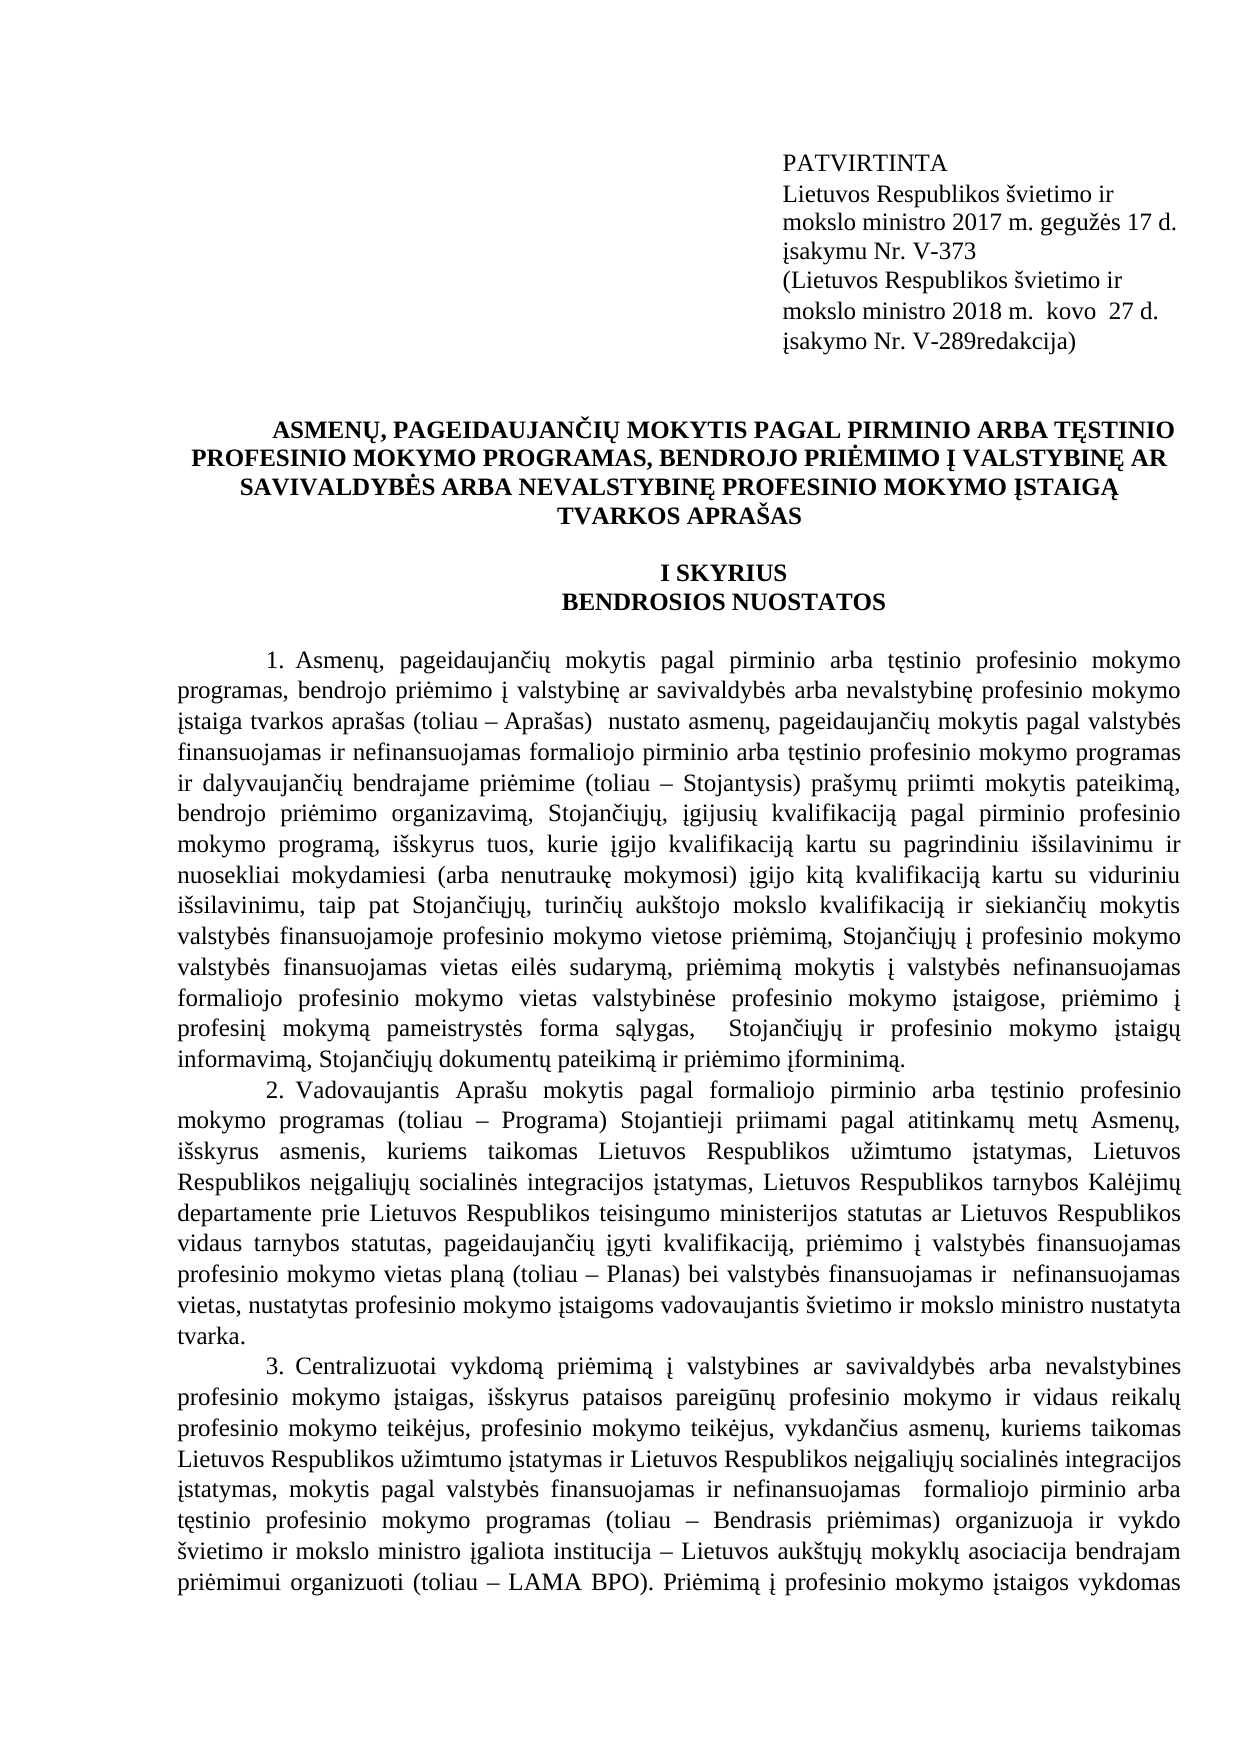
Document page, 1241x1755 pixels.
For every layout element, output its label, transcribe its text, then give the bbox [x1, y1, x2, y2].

text (Lietuvos Respublikos švietimo ir [177, 265, 1182, 294]
text Lietuvos Respublikos švietimo ir [177, 179, 1182, 207]
text mokslo ministro 2018 m. kovo 27 d. [177, 296, 1182, 324]
text įsakymo Nr. V-289redakcija) [177, 326, 1182, 355]
text BENDROSIOS NUOSTATOS [177, 587, 1182, 616]
text įsakymu Nr. V-373 [177, 236, 1182, 265]
text I SKYRIUS [177, 558, 1182, 587]
text Asmenų, pageidaujančių mokytis pagal pirminio arba tęstinio profesinio mokymo programas, bendrojo priėmimo į valstybinę ar savivaldybės arba nevalstybinę profesinio mokymo įstaigą TVARKOS APRAŠAS [177, 415, 1182, 530]
text mokslo ministro 2017 m. gegužės 17 d. [177, 207, 1182, 236]
text PATVIRTINTA [177, 148, 1182, 177]
text 2. Vadovaujantis Aprašu mokytis pagal formaliojo pirminio arba tęstinio profesinio mokymo programas (toliau – Programa) Stojantieji priimami pagal atitinkamų metų Asmenų, išskyrus asmenis, kuriems taikomas Lietuvos Respublikos užimtumo įstatymas, Lietuvos Respublikos neįgaliųjų socialinės integracijos įstatymas, Lietuvos Respublikos tarnybos Kalėjimų departamente prie Lietuvos Respublikos teisingumo ministerijos statutas ar Lietuvos Respublikos vidaus tarnybos statutas, pageidaujančių įgyti kvalifikaciją, priėmimo į valstybės finansuojamas profesinio mokymo vietas planą (toliau – Planas) bei valstybės finansuojamas ir nefinansuojamas vietas, nustatytas profesinio mokymo įstaigoms vadovaujantis švietimo ir mokslo ministro nustatyta tvarka. [177, 1075, 1182, 1349]
text 3. Centralizuotai vykdomą priėmimą į valstybines ar savivaldybės arba nevalstybines profesinio mokymo įstaigas, išskyrus pataisos pareigūnų profesinio mokymo ir vidaus reikalų profesinio mokymo teikėjus, profesinio mokymo teikėjus, vykdančius asmenų, kuriems taikomas Lietuvos Respublikos užimtumo įstatymas ir Lietuvos Respublikos neįgaliųjų socialinės integracijos įstatymas, mokytis pagal valstybės finansuojamas ir nefinansuojamas formaliojo pirminio arba tęstinio profesinio mokymo programas (toliau – Bendrasis priėmimas) organizuoja ir vykdo švietimo ir mokslo ministro įgaliota institucija – Lietuvos aukštųjų mokyklų asociacija bendrajam priėmimui organizuoti (toliau – LAMA BPO). Priėmimą į profesinio mokymo įstaigos vykdomas [177, 1351, 1182, 1595]
text 1. Asmenų, pageidaujančių mokytis pagal pirminio arba tęstinio profesinio mokymo programas, bendrojo priėmimo į valstybinę ar savivaldybės arba nevalstybinę profesinio mokymo įstaiga tvarkos aprašas (toliau – Aprašas) nustato asmenų, pageidaujančių mokytis pagal valstybės finansuojamas ir nefinansuojamas formaliojo pirminio arba tęstinio profesinio mokymo programas ir dalyvaujančių bendrajame priėmime (toliau – Stojantysis) prašymų priimti mokytis pateikimą, bendrojo priėmimo organizavimą, Stojančiųjų, įgijusių kvalifikaciją pagal pirminio profesinio mokymo programą, išskyrus tuos, kurie įgijo kvalifikaciją kartu su pagrindiniu išsilavinimu ir nuosekliai mokydamiesi (arba nenutraukę mokymosi) įgijo kitą kvalifikaciją kartu su viduriniu išsilavinimu, taip pat Stojančiųjų, turinčių aukštojo mokslo kvalifikaciją ir siekiančių mokytis valstybės finansuojamoje profesinio mokymo vietose priėmimą, Stojančiųjų į profesinio mokymo valstybės finansuojamas vietas eilės sudarymą, priėmimą mokytis į valstybės nefinansuojamas formaliojo profesinio mokymo vietas valstybinėse profesinio mokymo įstaigose, priėmimo į profesinį mokymą pameistrystės forma sąlygas, Stojančiųjų ir profesinio mokymo įstaigų informavimą, Stojančiųjų dokumentų pateikimą ir priėmimo įforminimą. [177, 645, 1182, 1073]
